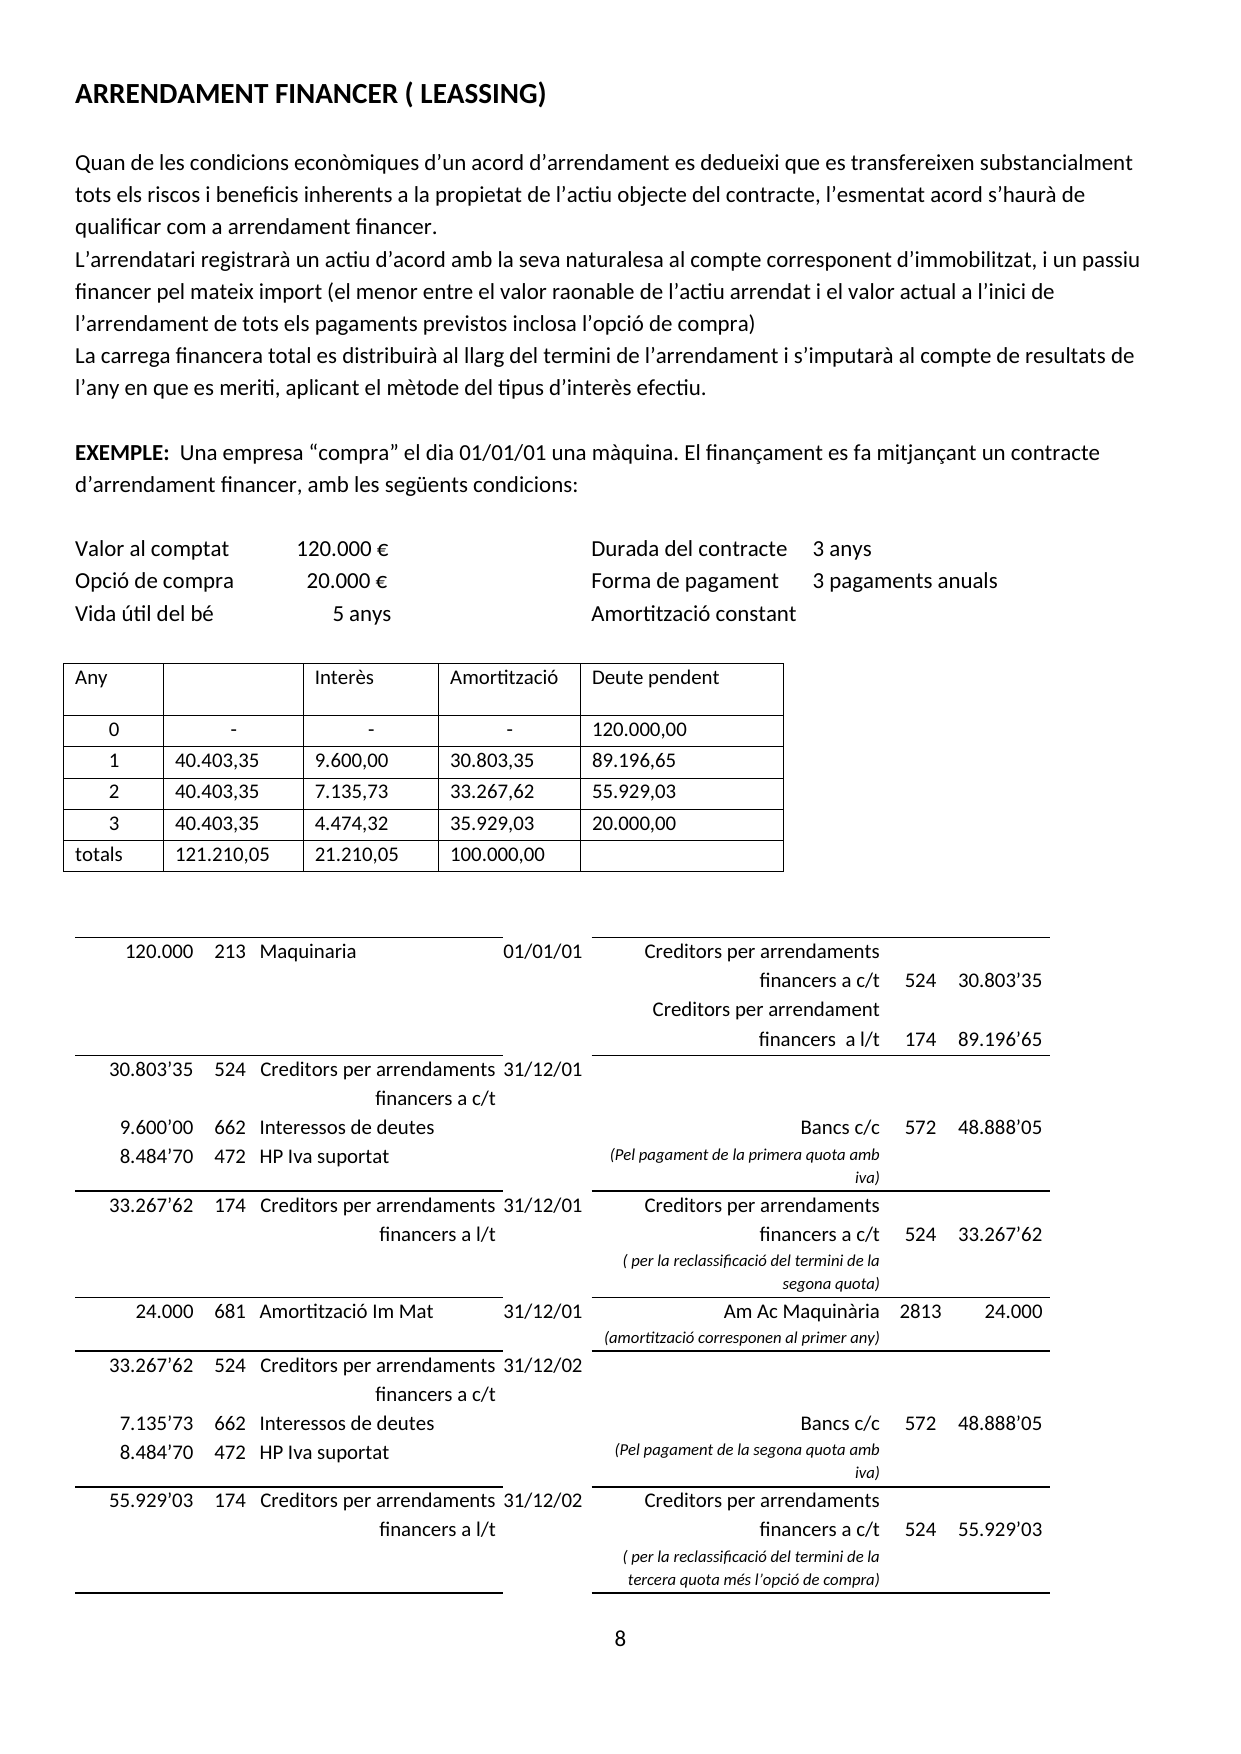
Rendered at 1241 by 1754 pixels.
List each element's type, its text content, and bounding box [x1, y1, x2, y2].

table_header 524 174 [887, 938, 946, 1055]
table_cell 20.000,00 [581, 810, 783, 840]
table_cell 120.000,00 [581, 716, 783, 746]
table_cell 33.267’62 7.135’73 8.484’70 [105, 1352, 208, 1486]
table_cell 9.600,00 [304, 747, 438, 777]
table_cell 121.210,05 [164, 841, 303, 871]
table_cell Creditors per arrendaments financers a c/t Interessos de deutes HP Iva suportat [252, 1056, 503, 1190]
table_header Deute pendent [581, 664, 783, 715]
table_cell 30.803’35 9.600’00 8.484’70 [105, 1056, 208, 1190]
table_cell 33.267,62 [439, 779, 580, 809]
table_cell 174 [208, 1513, 252, 1592]
table_cell - [164, 716, 303, 746]
text La carrega financera total es distribuirà al llarg del termini de l’arrendament i s’imputarà al compte de resultats de l’any en que es meriti, aplicant el mètode del tipus d’interès efectiu. [75, 341, 1165, 401]
table_cell 0 [64, 716, 163, 746]
text L’arrendatari registrarà un actiu d’acord amb la seva naturalesa al compte corresponent d’immobilitzat, i un passiu financer pel mateix import (el menor entre el valor raonable de l’actiu arrendat i el valor actual a l’inici de l’arrendament de tots els pagaments previstos inclosa l’opció de compra) [75, 245, 1165, 337]
table_cell 681 [208, 1323, 252, 1350]
table_cell 572 [887, 1056, 946, 1190]
table_cell 524 662 472 [208, 1169, 252, 1190]
table_cell 48.888’05 [946, 1352, 1049, 1486]
table_header Maquinaria [252, 938, 503, 1055]
table_cell 3 [64, 810, 163, 840]
table_cell 31/12/02 [503, 1350, 592, 1486]
table_cell 33.267’62 [105, 1192, 208, 1297]
table_cell 2 [64, 779, 163, 809]
table_cell 33.267’62 [946, 1192, 1049, 1297]
table_header [164, 664, 175, 715]
table_cell 30.803,35 [439, 747, 580, 777]
table_cell 31/12/01 [503, 1055, 592, 1190]
table_cell [75, 1192, 104, 1297]
table_cell 1 [64, 747, 163, 777]
table_cell 55.929’03 [946, 1488, 1049, 1592]
table_header 120.000 [105, 938, 208, 1055]
table_cell 55.929,03 [581, 779, 783, 809]
table_cell [75, 1488, 104, 1592]
text Quan de les condicions econòmiques d’un acord d’arrendament es dedueixi que es transfereixen substancialment tots els riscos i beneficis inherents a la propietat de l’actiu objecte del contracte, l’esmentat acord s’haurà de qualificar com a arrendament financer. [75, 148, 1165, 241]
table_cell 2813 [887, 1298, 946, 1350]
table_cell [75, 1298, 104, 1350]
table_cell 24.000 [946, 1298, 1049, 1350]
table_header 30.803’35 89.196’65 [946, 938, 1049, 1055]
table_cell 100.000,00 [439, 841, 580, 871]
table_cell Creditors per arrendaments financers a c/t ( per la reclassificació del termini de la segona quota) [592, 1192, 887, 1297]
table_header [292, 664, 303, 715]
table_cell 89.196,65 [581, 747, 783, 777]
table_cell 572 [887, 1352, 946, 1486]
table_header Amortització [439, 664, 580, 715]
table_header Interès [304, 664, 438, 715]
table_header Any [64, 664, 163, 715]
table_cell 55.929’03 [105, 1488, 208, 1592]
table_cell 524 [887, 1488, 946, 1592]
text Valor al comptat 120.000 € Durada del contracte 3 anys [75, 534, 1165, 562]
table_cell - [439, 716, 580, 746]
table_cell 31/12/01 [503, 1190, 592, 1297]
table_cell [75, 1056, 104, 1190]
text Opció de compra 20.000 € Forma de pagament 3 pagaments anuals [75, 567, 1165, 594]
table_cell Amortització Im Mat [252, 1298, 503, 1350]
table_cell Creditors per arrendaments financers a l/t [252, 1192, 503, 1297]
table_cell 524 662 472 [208, 1465, 252, 1486]
table_cell 7.135,73 [304, 779, 438, 809]
table_cell Am Ac Maquinària (amortització corresponen al primer any) [592, 1298, 887, 1350]
table_cell [581, 841, 783, 871]
table_cell 24.000 [105, 1298, 208, 1350]
table_header Creditors per arrendaments financers a c/t Creditors per arrendament financers a l/t [592, 938, 887, 1055]
table_cell Creditors per arrendaments financers a c/t Interessos de deutes HP Iva suportat [252, 1352, 503, 1486]
table_cell 174 [208, 1217, 252, 1297]
text Vida útil del bé 5 anys Amortització constant [75, 599, 1165, 627]
table_cell Bancs c/c (Pel pagament de la segona quota amb iva) [592, 1352, 887, 1486]
table_cell 48.888’05 [946, 1056, 1049, 1190]
table_cell [75, 1352, 104, 1486]
table_cell 40.403,35 [164, 747, 303, 777]
table_header 01/01/01 [503, 937, 592, 1055]
text ARRENDAMENT FINANCER ( LEASSING) [75, 75, 1165, 111]
table_cell 40.403,35 [164, 810, 303, 840]
table_header [75, 938, 104, 1055]
table_cell totals [64, 841, 163, 871]
table_header 213 [208, 964, 252, 1055]
table_cell - [304, 716, 438, 746]
table_cell 4.474,32 [304, 810, 438, 840]
table_cell 40.403,35 [164, 779, 303, 809]
table_cell Creditors per arrendaments financers a c/t ( per la reclassificació del termini de la tercera quota més l’opció de compra) [592, 1488, 887, 1592]
text EXEMPLE: Una empresa “compra” el dia 01/01/01 una màquina. El finançament es fa mitjançant un contracte d’arrendament financer, amb les següents condicions: [75, 438, 1165, 498]
table_cell 524 [887, 1192, 946, 1297]
table_cell 21.210,05 [304, 841, 438, 871]
table_cell Bancs c/c (Pel pagament de la primera quota amb iva) [592, 1056, 887, 1190]
table_cell 31/12/01 [503, 1297, 592, 1350]
table_cell Creditors per arrendaments financers a l/t [252, 1488, 503, 1592]
table_cell 35.929,03 [439, 810, 580, 840]
table_cell 31/12/02 [503, 1486, 592, 1592]
